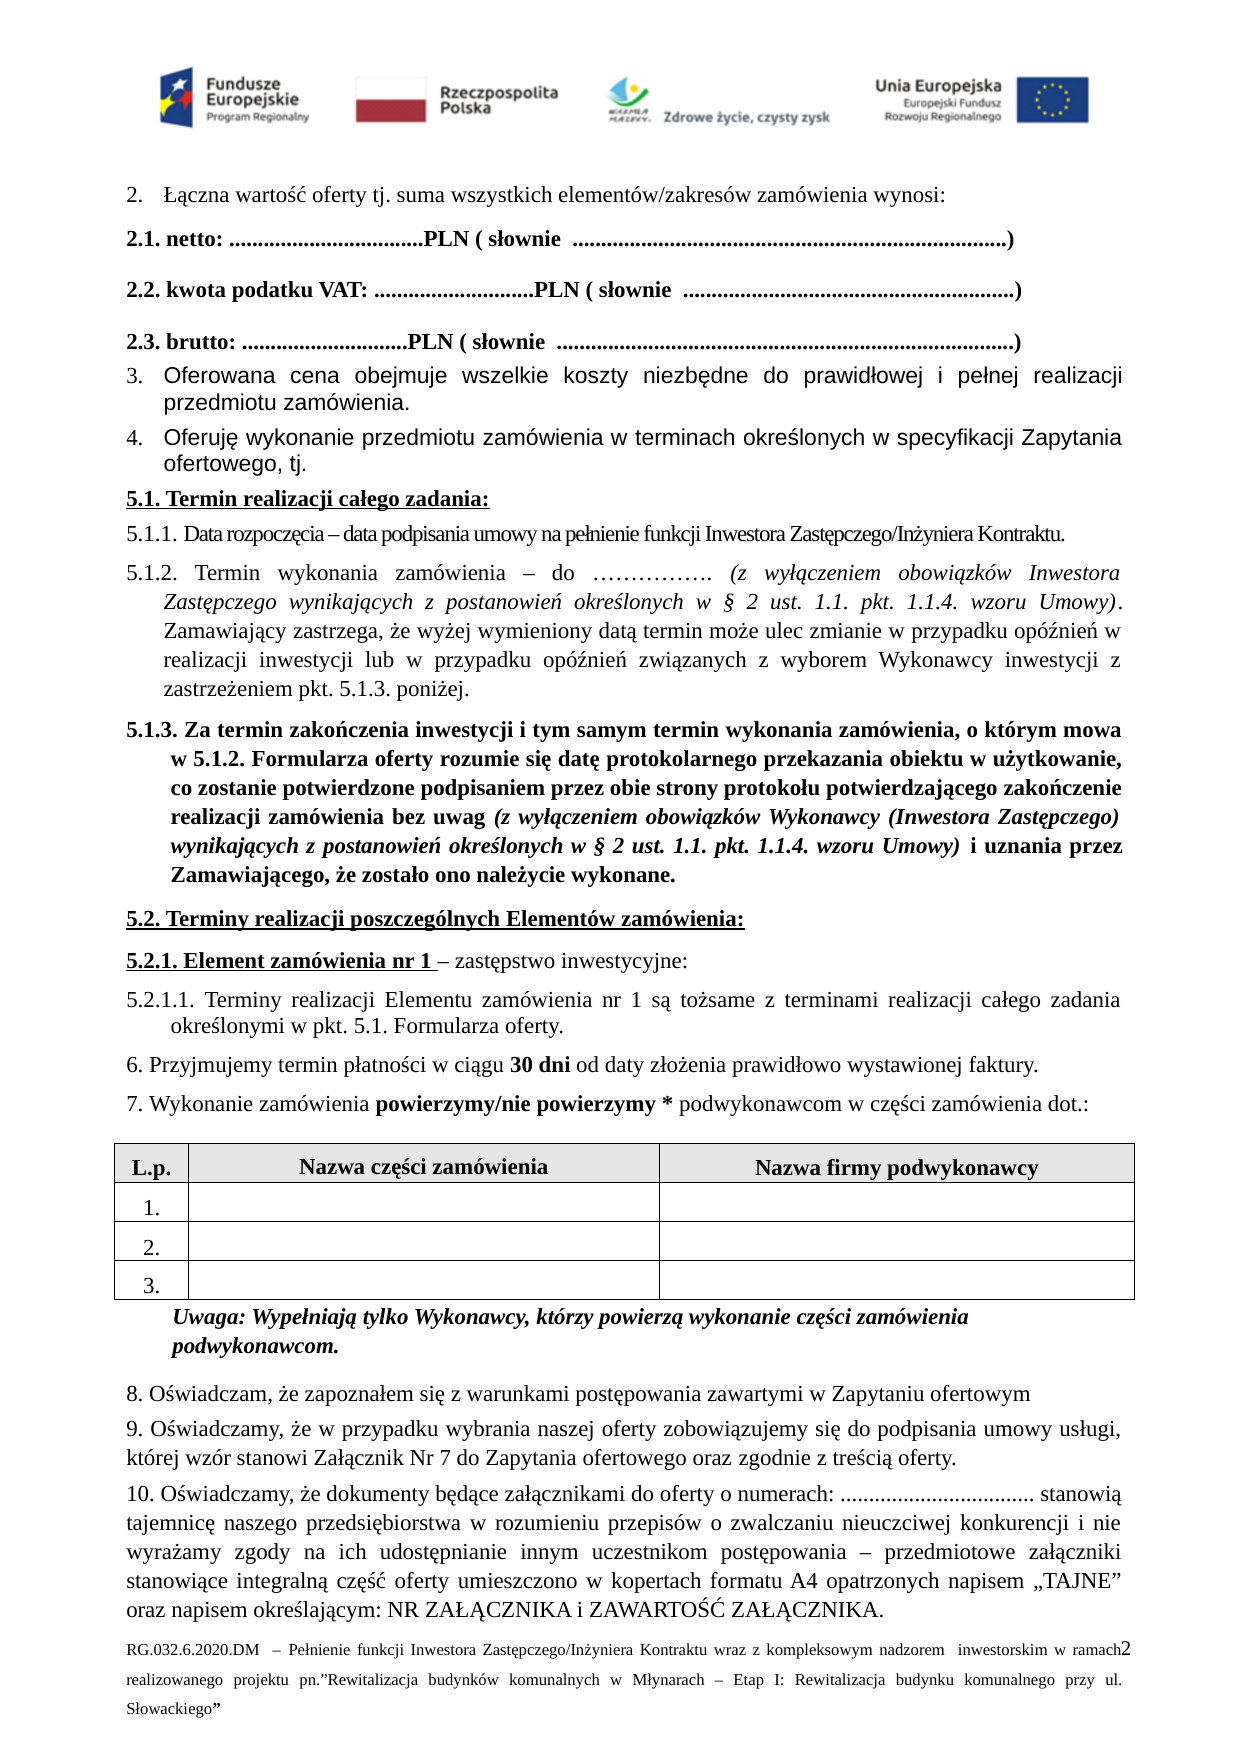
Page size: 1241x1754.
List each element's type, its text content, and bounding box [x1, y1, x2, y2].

table_cell 3. [115, 1261, 188, 1299]
table_cell [189, 1183, 659, 1221]
text 9. Oświadczamy, że w przypadku wybrania naszej oferty zobowiązujemy się do podpisania umowy usługi, której wzór stanowi Załącznik Nr 7 do Zapytania ofertowego oraz zgodnie z treścią oferty. [126, 1412, 1123, 1471]
list Oferowana cena obejmuje wszelkie koszty niezbędne do prawidłowej i pełnej realizacji przedmiotu zamówienia. [126, 362, 1123, 415]
list Oferuję wykonanie przedmiotu zamówienia w terminach określonych w specyfikacji Zapytania ofertowego, tj. [126, 424, 1123, 476]
text 5.1.2. Termin wykonania zamówienia – do ……………. (z wyłączeniem obowiązków Inwestora Zastępczego wynikających z postanowień określonych w § 2 ust. 1.1. pkt. 1.1.4. wzoru Umowy). Zamawiający zastrzega, że wyżej wymieniony datą termin może ulec zmianie w przypadku opóźnień w realizacji inwestycji lub w przypadku opóźnień związanych z wyborem Wykonawcy inwestycji z zastrzeżeniem pkt. 5.1.3. poniżej. [126, 559, 1123, 701]
text 7. Wykonanie zamówienia powierzymy/nie powierzymy * podwykonawcom w części zamówienia dot.: [126, 1090, 1123, 1116]
text 8. Oświadczam, że zapoznałem się z warunkami postępowania zawartymi w Zapytaniu ofertowym [126, 1377, 1123, 1406]
text 5.1.1. Data rozpoczęcia – data podpisania umowy na pełnienie funkcji Inwestora Zastępczego/Inżyniera Kontraktu. [126, 517, 1123, 547]
table_header L.p. [115, 1144, 188, 1182]
table_header Nazwa firmy podwykonawcy [660, 1144, 1134, 1182]
text 6. Przyjmujemy termin płatności w ciągu 30 dni od daty złożenia prawidłowo wystawionej faktury. [126, 1051, 1123, 1077]
table_cell [189, 1222, 659, 1260]
list Łączna wartość oferty tj. suma wszystkich elementów/zakresów zamówienia wynosi: [126, 181, 1123, 207]
text 5.2. Terminy realizacji poszczególnych Elementów zamówienia: [126, 903, 1123, 932]
table_header Nazwa części zamówienia [189, 1144, 659, 1182]
table_cell [660, 1222, 1134, 1260]
text 5.1.3. Za termin zakończenia inwestycji i tym samym termin wykonania zamówienia, o którym mowa w 5.1.2. Formularza oferty rozumie się datę protokolarnego przekazania obiektu w użytkowanie, co zostanie potwierdzone podpisaniem przez obie strony protokołu potwierdzającego zakończenie realizacji zamówienia bez uwag (z wyłączeniem obowiązków Wykonawcy (Inwestora Zastępczego) wynikających z postanowień określonych w § 2 ust. 1.1. pkt. 1.1.4. wzoru Umowy) i uznania przez Zamawiającego, że zostało ono należycie wykonane. [126, 716, 1123, 887]
text 10. Oświadczamy, że dokumenty będące załącznikami do oferty o numerach: .................................. stanowią tajemnicę naszego przedsiębiorstwa w rozumieniu przepisów o zwalczaniu nieuczciwej konkurencji i nie wyrażamy zgody na ich udostępnianie innym uczestnikom postępowania – przedmiotowe załączniki stanowiące integralną część oferty umieszczono w kopertach formatu A4 opatrzonych napisem „TAJNE” oraz napisem określającym: NR ZAŁĄCZNIKA i ZAWARTOŚĆ ZAŁĄCZNIKA. [126, 1477, 1123, 1623]
text 2.2. kwota podatku VAT: ............................PLN ( słownie ..........................................................) [126, 276, 1123, 303]
text 5.2.1.1. Terminy realizacji Elementu zamówienia nr 1 są tożsame z terminami realizacji całego zadania określonymi w pkt. 5.1. Formularza oferty. [126, 986, 1123, 1039]
table_cell 1. [115, 1183, 188, 1221]
text 2.1. netto: ..................................PLN ( słownie ............................................................................) [126, 222, 1123, 251]
table_cell [660, 1183, 1134, 1221]
table_cell [660, 1261, 1134, 1299]
table_cell [189, 1261, 659, 1299]
text 5.2.1. Element zamówienia nr 1 – zastępstwo inwestycyjne: [126, 944, 1123, 973]
table_cell 2. [115, 1222, 188, 1260]
text Uwaga: Wypełniają tylko Wykonawcy, którzy powierzą wykonanie części zamówienia podwykonawcom. [172, 1300, 1123, 1358]
text 5.1. Termin realizacji całego zadania: [126, 485, 1123, 511]
text 2.3. brutto: .............................PLN ( słownie ................................................................................) [126, 328, 1123, 354]
